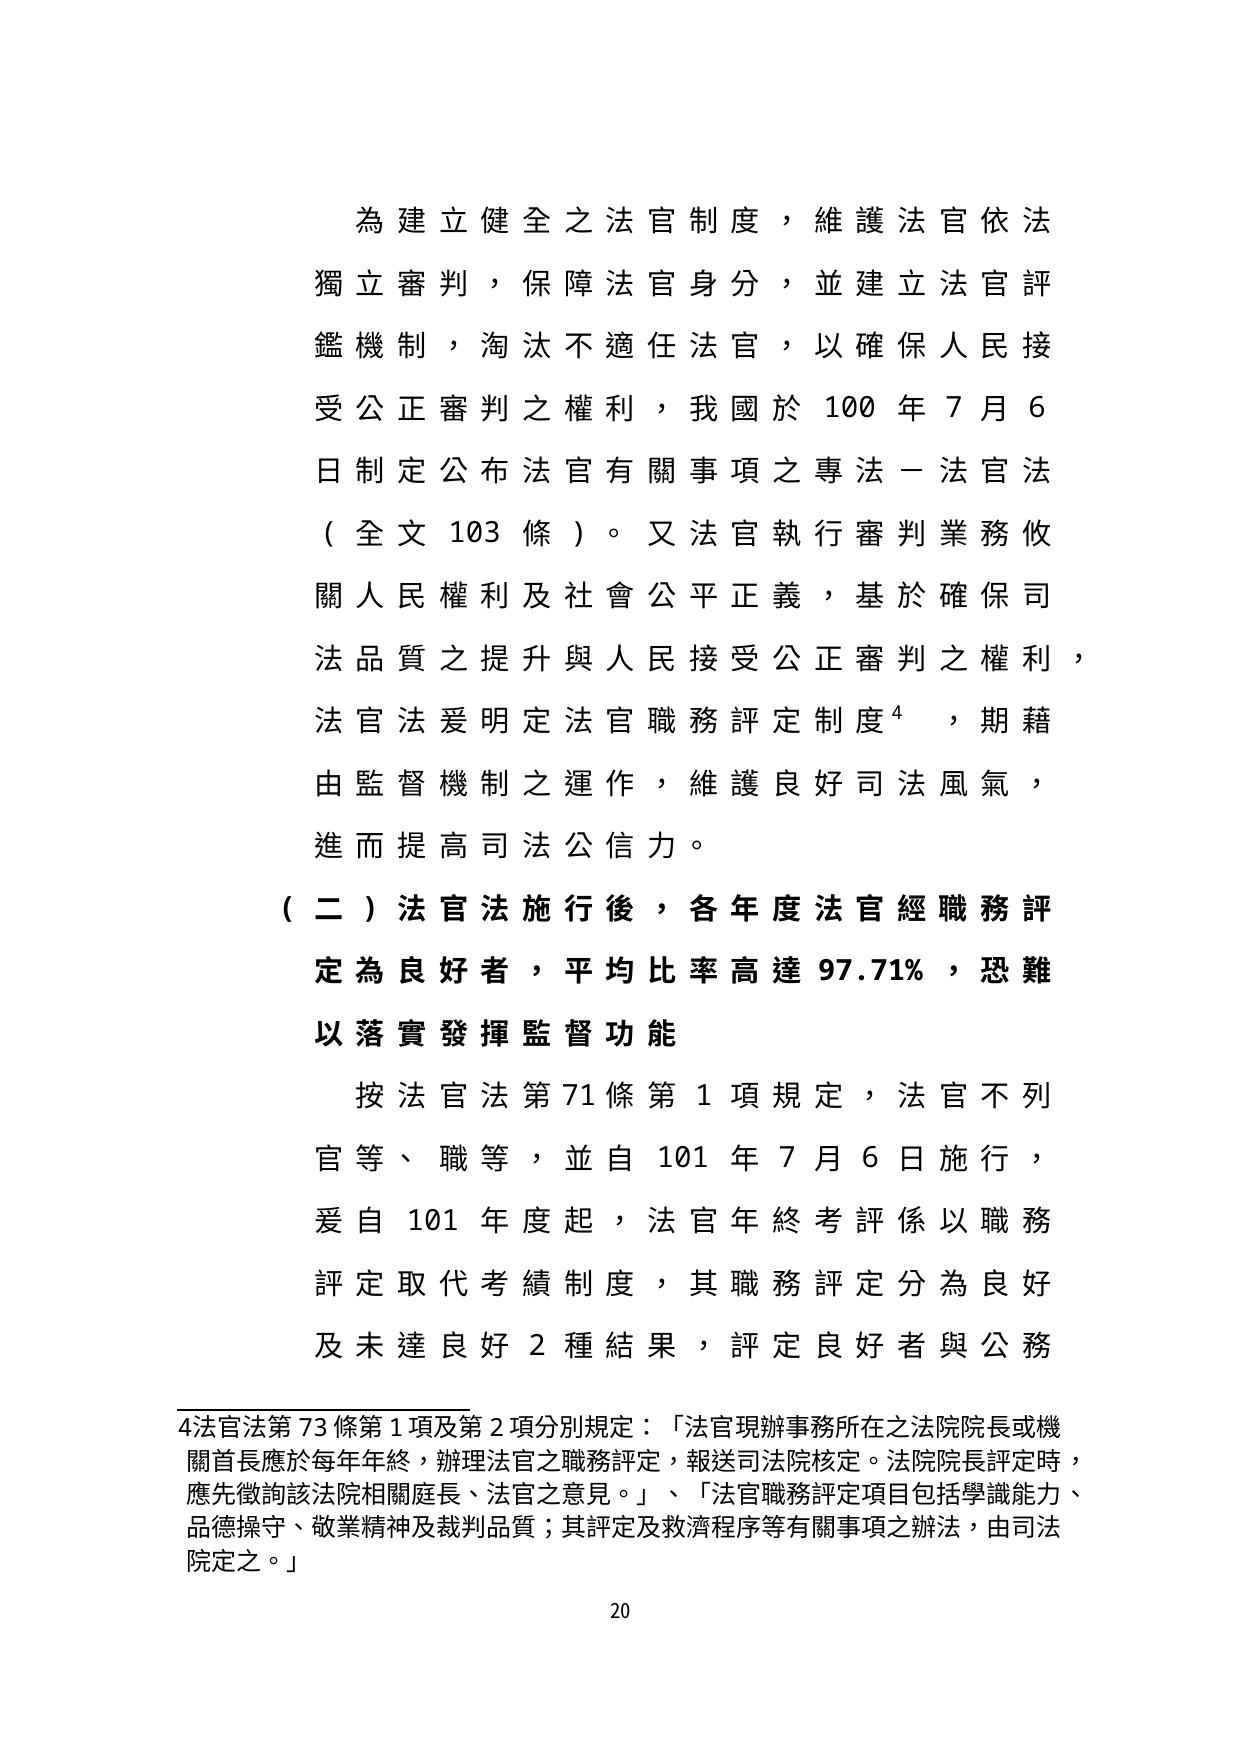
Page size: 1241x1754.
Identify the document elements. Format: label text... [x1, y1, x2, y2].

text 法官法第73條第1項及第2項分別規定：「法官現辦事務所在之法院院長或機關首長應於每年年終，辦理法官之職務評定，報送司法院核定。法院院長評定時，應先徵詢該法院相關庭長、法官之意見。」、「法官職務評定項目包括學識能力、品德操守、敬業精神及裁判品質；其評定及救濟程序等有關事項之辦法，由司法院定之。」 [177, 1410, 1063, 1577]
text 按法官法第71條第1項規定，法官不列官等、職等，並自101年7月6日施行，爰自101年度起，法官年終考評係以職務評定取代考績制度，其職務評定分為良好及未達良好2種結果，評定良好者與公務 [271, 1052, 1058, 1365]
text (二)法官法施行後，各年度法官經職務評定為良好者，平均比率高達97.71%，恐難以落實發揮監督功能 [242, 865, 1058, 1052]
text 為建立健全之法官制度，維護法官依法獨立審判，保障法官身分，並建立法官評鑑機制，淘汰不適任法官，以確保人民接受公正審判之權利，我國於100年7月6日制定公布法官有關事項之專法－法官法(全文103條)。又法官執行審判業務攸關人民權利及社會公平正義，基於確保司法品質之提升與人民接受公正審判之權利，法官法爰明定法官職務評定制度，期藉由監督機制之運作，維護良好司法風氣，進而提高司法公信力。 [271, 177, 1058, 865]
